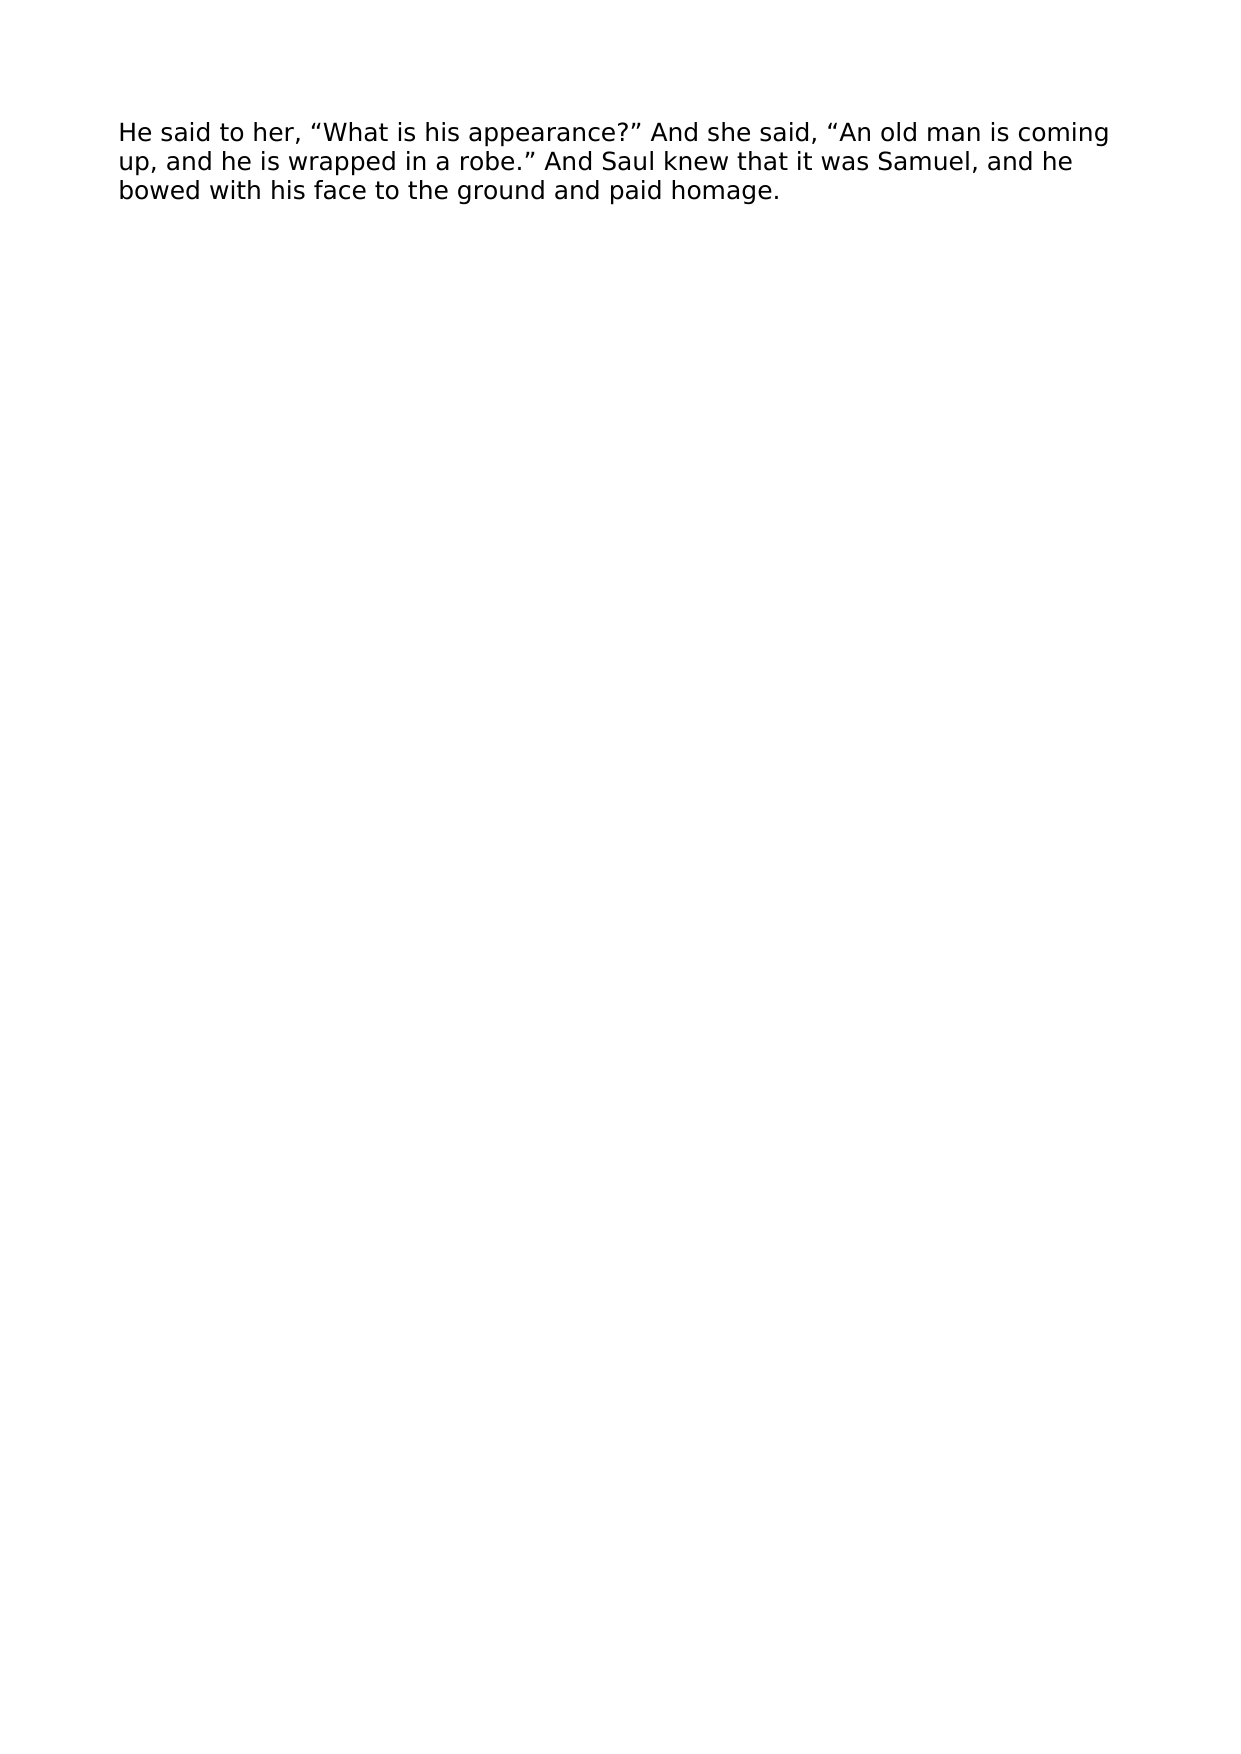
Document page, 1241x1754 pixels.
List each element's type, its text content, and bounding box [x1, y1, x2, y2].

text He said to her, “What is his appearance?” And she said, “An old man is coming up, and he is wrapped in a robe.” And Saul knew that it was Samuel, and he bowed with his face to the ground and paid homage. [118, 118, 1122, 206]
